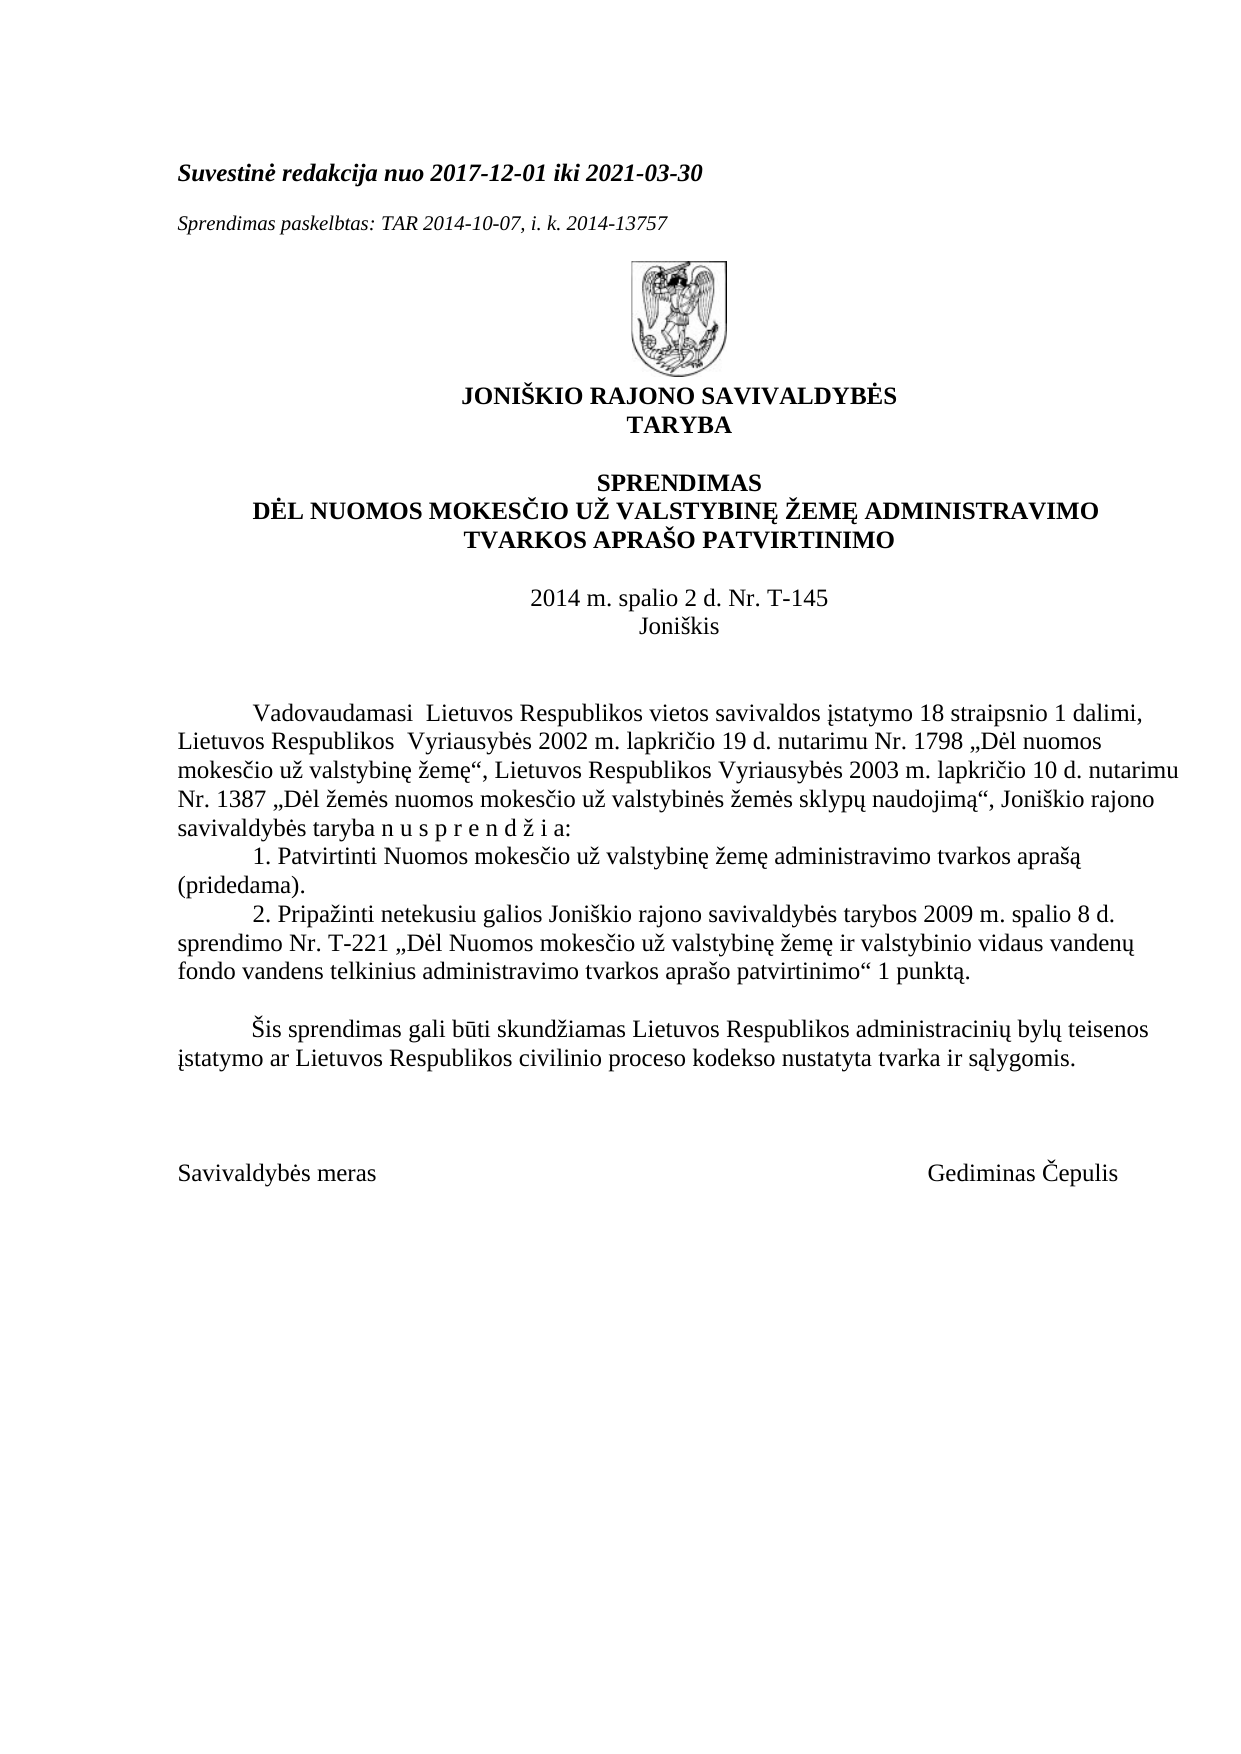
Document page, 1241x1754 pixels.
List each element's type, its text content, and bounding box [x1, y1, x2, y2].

text 2. Pripažinti netekusiu galios Joniškio rajono savivaldybės tarybos 2009 m. spalio 8 d. sprendimo Nr. T-221 „Dėl Nuomos mokesčio už valstybinę žemę ir valstybinio vidaus vandenų fondo vandens telkinius administravimo tvarkos aprašo patvirtinimo“ 1 punktą. [177, 899, 1181, 985]
text Sprendimas paskelbtas: TAR 2014-10-07, i. k. 2014-13757 [177, 211, 1181, 234]
text dėl nuomos mokesčio už valstybinę žemę administravimo [177, 496, 1181, 525]
text TARYBA [177, 410, 1181, 439]
text Joniškis [177, 611, 1181, 640]
text 1. Patvirtinti Nuomos mokesčio už valstybinę žemę administravimo tvarkos aprašą (pridedama). [177, 841, 1181, 899]
text 2014 m. spalio 2 d. Nr. T-145 [177, 583, 1181, 611]
text Šis sprendimas gali būti skundžiamas Lietuvos Respublikos administracinių bylų teisenos įstatymo ar Lietuvos Respublikos civilinio proceso kodekso nustatyta tvarka ir sąlygomis. [177, 1014, 1181, 1071]
text tvarkos APRAŠO PATVIRTINIMO [177, 525, 1181, 554]
text SPRENDIMAS [177, 468, 1181, 496]
text Joniškio rajono savivaldybės [177, 381, 1181, 410]
text Savivaldybės meras Gediminas Čepulis [177, 1158, 1181, 1186]
text Vadovaudamasi Lietuvos Respublikos vietos savivaldos įstatymo 18 straipsnio 1 dalimi, Lietuvos Respublikos Vyriausybės 2002 m. lapkričio 19 d. nutarimu Nr. 1798 „Dėl nuomos mokesčio už valstybinę žemę“, Lietuvos Respublikos Vyriausybės 2003 m. lapkričio 10 d. nutarimu Nr. 1387 „Dėl žemės nuomos mokesčio už valstybinės žemės sklypų naudojimą“, Joniškio rajono savivaldybės taryba n u s p r e n d ž i a: [177, 698, 1181, 841]
text Suvestinė redakcija nuo 2017-12-01 iki 2021-03-30 [177, 158, 1181, 186]
